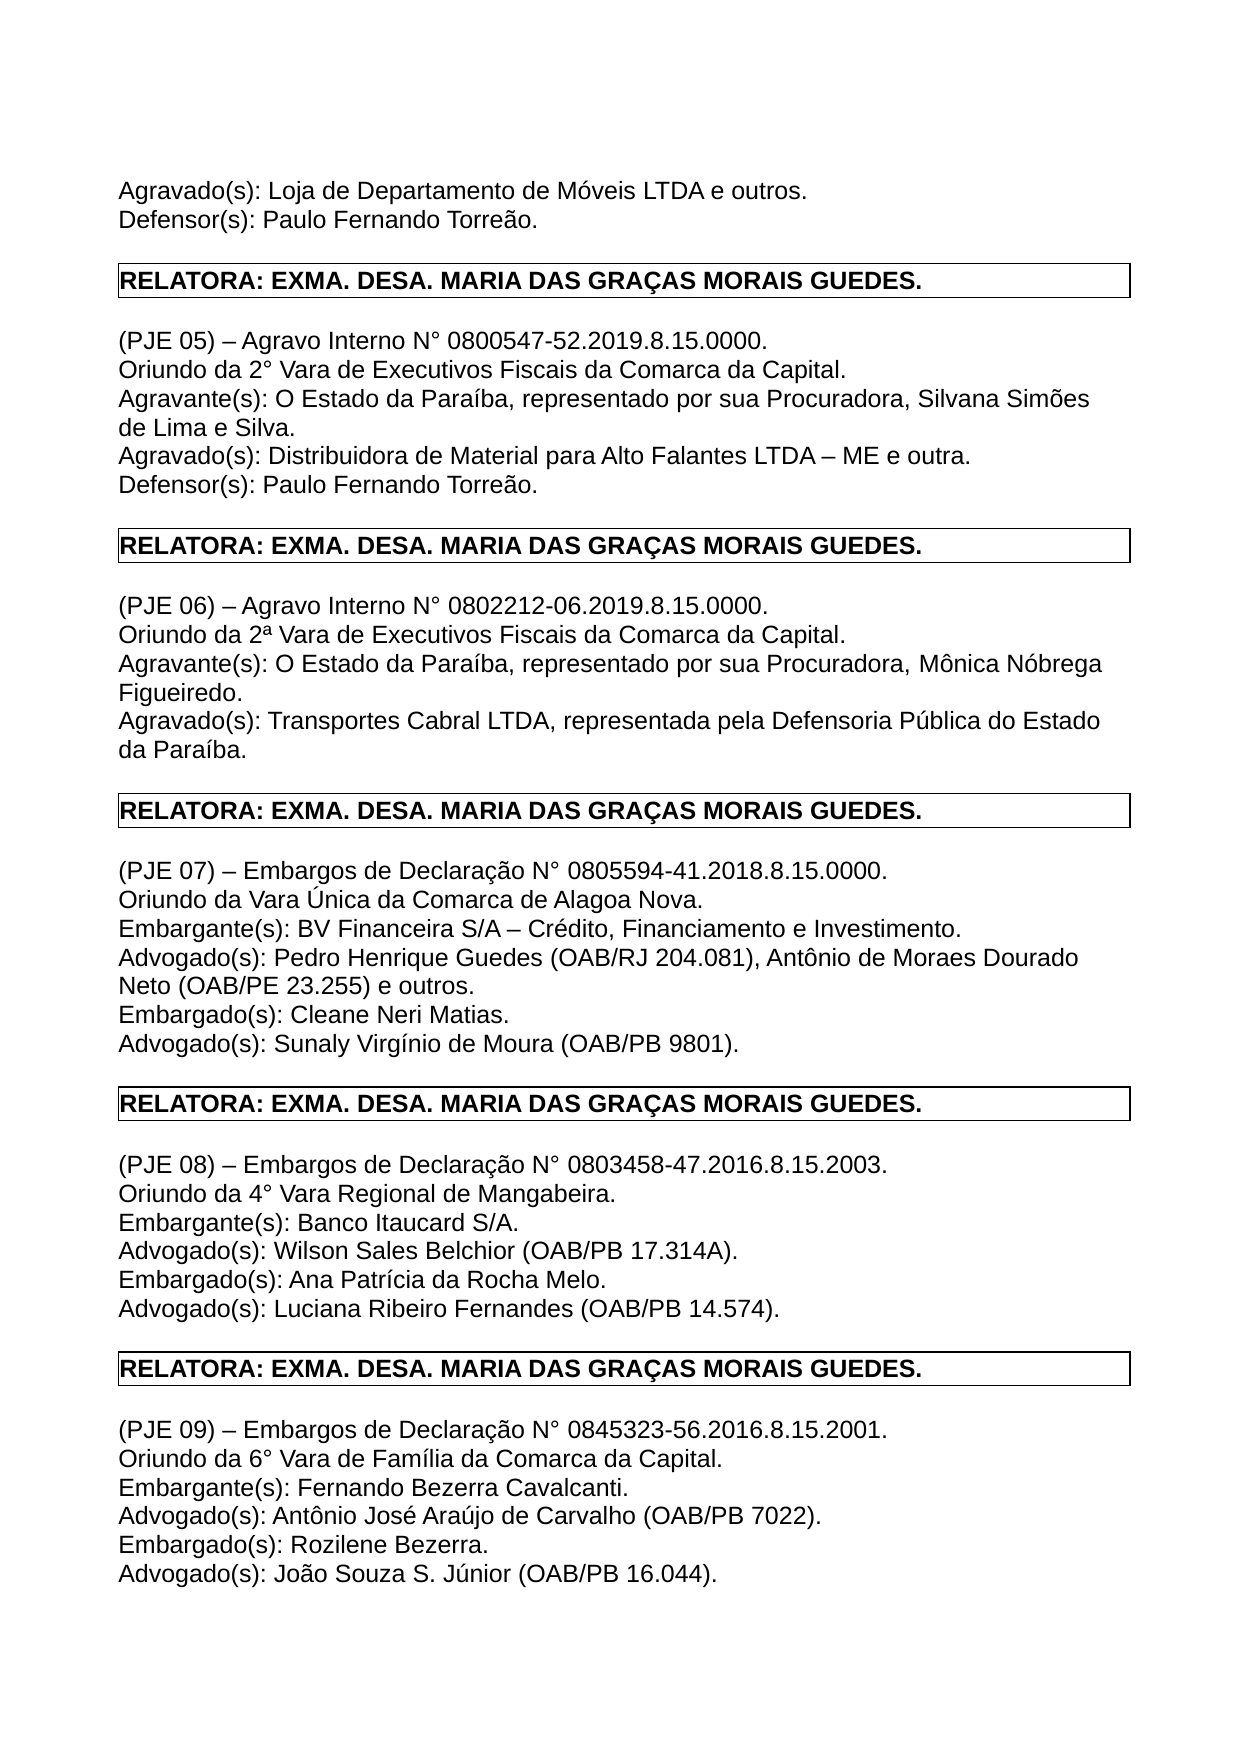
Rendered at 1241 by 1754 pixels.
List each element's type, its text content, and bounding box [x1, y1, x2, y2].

text Oriundo da 2° Vara de Executivos Fiscais da Comarca da Capital. [118, 355, 1122, 384]
text Agravante(s): O Estado da Paraíba, representado por sua Procuradora, Mônica Nóbrega Figueiredo. [118, 649, 1122, 706]
text Advogado(s): Sunaly Virgínio de Moura (OAB/PB 9801). [118, 1029, 1122, 1058]
text Agravado(s): Distribuidora de Material para Alto Falantes LTDA – ME e outra. [118, 441, 1122, 470]
text Advogado(s): Wilson Sales Belchior (OAB/PB 17.314A). [118, 1236, 1122, 1265]
text RELATORA: EXMA. DESA. MARIA DAS GRAÇAS MORAIS GUEDES. [119, 1088, 1129, 1120]
text Embargado(s): Cleane Neri Matias. [118, 1000, 1122, 1029]
text Advogado(s): Pedro Henrique Guedes (OAB/RJ 204.081), Antônio de Moraes Dourado Neto (OAB/PE 23.255) e outros. [118, 943, 1122, 1000]
text Oriundo da 4° Vara Regional de Mangabeira. [118, 1179, 1122, 1208]
text Agravado(s): Loja de Departamento de Móveis LTDA e outros. [118, 176, 1122, 205]
text RELATORA: EXMA. DESA. MARIA DAS GRAÇAS MORAIS GUEDES. [119, 529, 1129, 562]
text (PJE 07) – Embargos de Declaração N° 0805594-41.2018.8.15.0000. [118, 856, 1122, 885]
text Agravante(s): O Estado da Paraíba, representado por sua Procuradora, Silvana Simões de Lima e Silva. [118, 384, 1122, 441]
text Embargante(s): Banco Itaucard S/A. [118, 1208, 1122, 1236]
text Embargante(s): BV Financeira S/A – Crédito, Financiamento e Investimento. [118, 914, 1122, 943]
text (PJE 05) – Agravo Interno N° 0800547-52.2019.8.15.0000. [118, 326, 1122, 355]
text (PJE 06) – Agravo Interno N° 0802212-06.2019.8.15.0000. [118, 591, 1122, 620]
text Advogado(s): João Souza S. Júnior (OAB/PB 16.044). [118, 1559, 1122, 1588]
text Advogado(s): Luciana Ribeiro Fernandes (OAB/PB 14.574). [118, 1294, 1122, 1323]
text Embargado(s): Ana Patrícia da Rocha Melo. [118, 1265, 1122, 1294]
text (PJE 09) – Embargos de Declaração N° 0845323-56.2016.8.15.2001. [118, 1415, 1122, 1444]
text RELATORA: EXMA. DESA. MARIA DAS GRAÇAS MORAIS GUEDES. [119, 794, 1129, 827]
text Defensor(s): Paulo Fernando Torreão. [118, 470, 1122, 499]
text (PJE 08) – Embargos de Declaração N° 0803458-47.2016.8.15.2003. [118, 1150, 1122, 1179]
text Oriundo da 6° Vara de Família da Comarca da Capital. [118, 1444, 1122, 1473]
text Embargado(s): Rozilene Bezerra. [118, 1530, 1122, 1559]
text RELATORA: EXMA. DESA. MARIA DAS GRAÇAS MORAIS GUEDES. [119, 264, 1129, 297]
text Oriundo da Vara Única da Comarca de Alagoa Nova. [118, 885, 1122, 914]
text Advogado(s): Antônio José Araújo de Carvalho (OAB/PB 7022). [118, 1501, 1122, 1530]
text Defensor(s): Paulo Fernando Torreão. [118, 205, 1122, 234]
text RELATORA: EXMA. DESA. MARIA DAS GRAÇAS MORAIS GUEDES. [119, 1353, 1129, 1385]
text Agravado(s): Transportes Cabral LTDA, representada pela Defensoria Pública do Estado da Paraíba. [118, 706, 1122, 764]
text Oriundo da 2ª Vara de Executivos Fiscais da Comarca da Capital. [118, 620, 1122, 649]
text Embargante(s): Fernando Bezerra Cavalcanti. [118, 1473, 1122, 1501]
